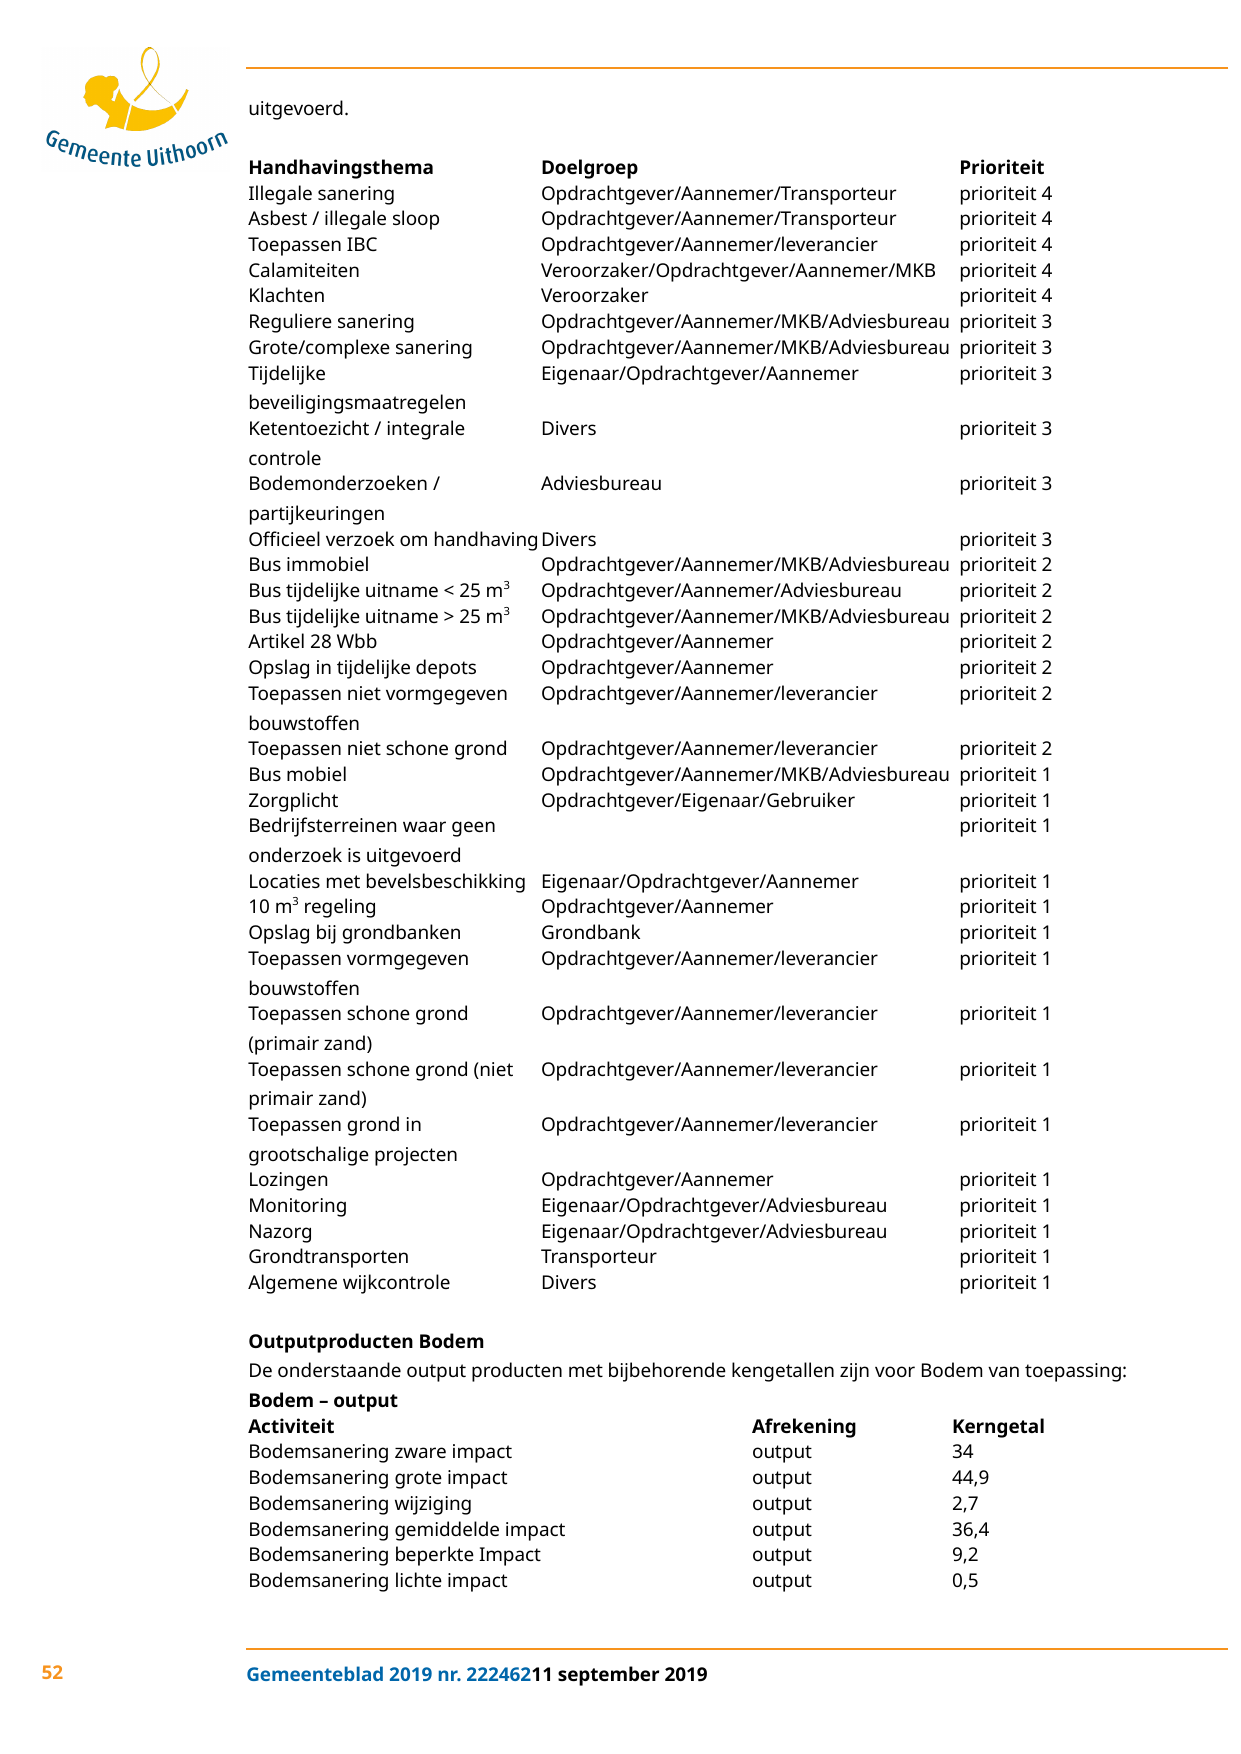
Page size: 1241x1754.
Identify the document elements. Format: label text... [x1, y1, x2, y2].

table_cell 9,2 [952, 1542, 1152, 1567]
table_cell Kerngetal [952, 1413, 1152, 1439]
table_cell prioriteit 4 [959, 231, 1152, 257]
table_cell Opdrachtgever/Aannemer/leverancier [541, 1056, 959, 1111]
table_cell prioriteit 1 [959, 868, 1152, 894]
table_cell Opdrachtgever/Aannemer/leverancier [541, 1111, 959, 1166]
table_cell Adviesbureau [541, 471, 959, 526]
table_cell prioriteit 2 [959, 680, 1152, 736]
table_cell prioriteit 3 [959, 360, 1152, 415]
table_cell Eigenaar/Opdrachtgever/Adviesbureau [541, 1192, 959, 1218]
table_cell prioriteit 1 [959, 1244, 1152, 1269]
table_cell output [752, 1490, 952, 1516]
table_cell prioriteit 4 [959, 257, 1152, 283]
table_cell Tijdelijke beveiligingsmaatregelen [248, 360, 541, 415]
text Outputproducten Bodem [248, 1328, 1152, 1354]
table_cell 0,5 [952, 1567, 1152, 1593]
table_cell Lozingen [248, 1166, 541, 1192]
table_cell Divers [541, 415, 959, 471]
table_cell output [752, 1516, 952, 1542]
table_cell prioriteit 1 [959, 1192, 1152, 1218]
table_cell Activiteit [248, 1413, 752, 1439]
table_cell Zorgplicht [248, 787, 541, 813]
table_cell Eigenaar/Opdrachtgever/Adviesbureau [541, 1218, 959, 1244]
table_cell Eigenaar/Opdrachtgever/Aannemer [541, 360, 959, 415]
table_cell prioriteit 4 [959, 206, 1152, 231]
table_cell 34 [952, 1439, 1152, 1464]
table_header Prioriteit [959, 154, 1152, 180]
table_cell 36,4 [952, 1516, 1152, 1542]
text De onderstaande output producten met bijbehorende kengetallen zijn voor Bodem van toepassing: [248, 1357, 1152, 1383]
table_cell Bodemonderzoeken / partijkeuringen [248, 471, 541, 526]
table_cell prioriteit 2 [959, 655, 1152, 680]
table_cell Opdrachtgever/Aannemer/MKB/Adviesbureau [541, 309, 959, 334]
table_cell Toepassen schone grond (primair zand) [248, 1001, 541, 1056]
table_cell Eigenaar/Opdrachtgever/Aannemer [541, 868, 959, 894]
table_cell Ketentoezicht / integrale controle [248, 415, 541, 471]
table_cell Opdrachtgever/Aannemer/leverancier [541, 680, 959, 736]
table_cell Grondbank [541, 920, 959, 945]
table_cell Opdrachtgever/Aannemer/leverancier [541, 1001, 959, 1056]
table_cell prioriteit 1 [959, 761, 1152, 787]
table_cell Veroorzaker [541, 283, 959, 308]
table_cell Toepassen grond in grootschalige projecten [248, 1111, 541, 1166]
table_cell Klachten [248, 283, 541, 308]
table_cell prioriteit 2 [959, 577, 1152, 603]
table_cell Algemene wijkcontrole [248, 1269, 541, 1295]
table_cell Opdrachtgever/Eigenaar/Gebruiker [541, 787, 959, 813]
table_cell Bodemsanering zware impact [248, 1439, 752, 1464]
table_cell Opdrachtgever/Aannemer/MKB/Adviesbureau [541, 761, 959, 787]
table_cell Grote/complexe sanering [248, 334, 541, 360]
table_header Doelgroep [541, 154, 959, 180]
table_cell prioriteit 1 [959, 1056, 1152, 1111]
table_cell Bodemsanering wijziging [248, 1490, 752, 1516]
table_cell Afrekening [752, 1413, 952, 1439]
table_cell prioriteit 1 [959, 1111, 1152, 1166]
table_cell Monitoring [248, 1192, 541, 1218]
table_cell prioriteit 1 [959, 1001, 1152, 1056]
table_cell prioriteit 1 [959, 1218, 1152, 1244]
table_cell 44,9 [952, 1464, 1152, 1490]
table_cell prioriteit 4 [959, 180, 1152, 206]
table_cell prioriteit 1 [959, 1166, 1152, 1192]
table_cell Opdrachtgever/Aannemer [541, 1166, 959, 1192]
table_cell Asbest / illegale sloop [248, 206, 541, 231]
table_cell 10 m3 regeling [248, 894, 541, 919]
table_cell prioriteit 2 [959, 552, 1152, 577]
table_cell Veroorzaker/Opdrachtgever/Aannemer/MKB [541, 257, 959, 283]
table_cell Bus tijdelijke uitname > 25 m3 [248, 603, 541, 629]
table_cell [541, 813, 959, 868]
table_cell Opdrachtgever/Aannemer/Transporteur [541, 180, 959, 206]
table_cell Opdrachtgever/Aannemer/Adviesbureau [541, 577, 959, 603]
table_cell prioriteit 1 [959, 787, 1152, 813]
table_cell Toepassen niet vormgegeven bouwstoffen [248, 680, 541, 736]
table_cell prioriteit 1 [959, 1269, 1152, 1295]
table_cell Bodemsanering beperkte Impact [248, 1542, 752, 1567]
table_cell Divers [541, 1269, 959, 1295]
table_cell prioriteit 1 [959, 920, 1152, 945]
table_cell Opdrachtgever/Aannemer [541, 629, 959, 654]
table_cell prioriteit 3 [959, 471, 1152, 526]
table_cell Bodemsanering lichte impact [248, 1567, 752, 1593]
picture [41, 47, 231, 172]
table_cell Toepassen IBC [248, 231, 541, 257]
table_cell Illegale sanering [248, 180, 541, 206]
table_cell Opdrachtgever/Aannemer/MKB/Adviesbureau [541, 334, 959, 360]
table_cell prioriteit 1 [959, 813, 1152, 868]
table_cell output [752, 1464, 952, 1490]
table_cell Opdrachtgever/Aannemer/Transporteur [541, 206, 959, 231]
table_cell prioriteit 3 [959, 526, 1152, 552]
table_cell prioriteit 3 [959, 334, 1152, 360]
table_cell Opdrachtgever/Aannemer/leverancier [541, 736, 959, 761]
table_cell Bodemsanering gemiddelde impact [248, 1516, 752, 1542]
table_cell Opdrachtgever/Aannemer [541, 655, 959, 680]
table_cell prioriteit 1 [959, 945, 1152, 1001]
table_cell Bus tijdelijke uitname < 25 m3 [248, 577, 541, 603]
table_cell Divers [541, 526, 959, 552]
text uitgevoerd. [248, 95, 1152, 121]
table_cell prioriteit 4 [959, 283, 1152, 308]
table_cell Toepassen niet schone grond [248, 736, 541, 761]
table_header Handhavingsthema [248, 154, 541, 180]
table_header Bodem – output [248, 1387, 1152, 1413]
table_cell Toepassen schone grond (niet primair zand) [248, 1056, 541, 1111]
table_cell prioriteit 2 [959, 629, 1152, 654]
table_cell Opdrachtgever/Aannemer/leverancier [541, 231, 959, 257]
table_cell Bus mobiel [248, 761, 541, 787]
table_cell Opdrachtgever/Aannemer [541, 894, 959, 919]
table_cell Officieel verzoek om handhaving [248, 526, 541, 552]
table_cell Bus immobiel [248, 552, 541, 577]
table_cell prioriteit 1 [959, 894, 1152, 919]
table_cell output [752, 1439, 952, 1464]
table_cell Opslag bij grondbanken [248, 920, 541, 945]
table_cell Calamiteiten [248, 257, 541, 283]
table_cell Grondtransporten [248, 1244, 541, 1269]
table_cell output [752, 1542, 952, 1567]
table_cell Artikel 28 Wbb [248, 629, 541, 654]
table_cell Opdrachtgever/Aannemer/MKB/Adviesbureau [541, 552, 959, 577]
table_cell prioriteit 3 [959, 415, 1152, 471]
table_cell Locaties met bevelsbeschikking [248, 868, 541, 894]
table_cell prioriteit 2 [959, 603, 1152, 629]
table_cell Opslag in tijdelijke depots [248, 655, 541, 680]
table_cell Toepassen vormgegeven bouwstoffen [248, 945, 541, 1001]
table_cell 2,7 [952, 1490, 1152, 1516]
table_cell prioriteit 3 [959, 309, 1152, 334]
table_cell output [752, 1567, 952, 1593]
table_cell prioriteit 2 [959, 736, 1152, 761]
table_cell Opdrachtgever/Aannemer/leverancier [541, 945, 959, 1001]
table_cell Bedrijfsterreinen waar geen onderzoek is uitgevoerd [248, 813, 541, 868]
table_cell Bodemsanering grote impact [248, 1464, 752, 1490]
table_cell Nazorg [248, 1218, 541, 1244]
table_cell Reguliere sanering [248, 309, 541, 334]
table_cell Transporteur [541, 1244, 959, 1269]
table_cell Opdrachtgever/Aannemer/MKB/Adviesbureau [541, 603, 959, 629]
